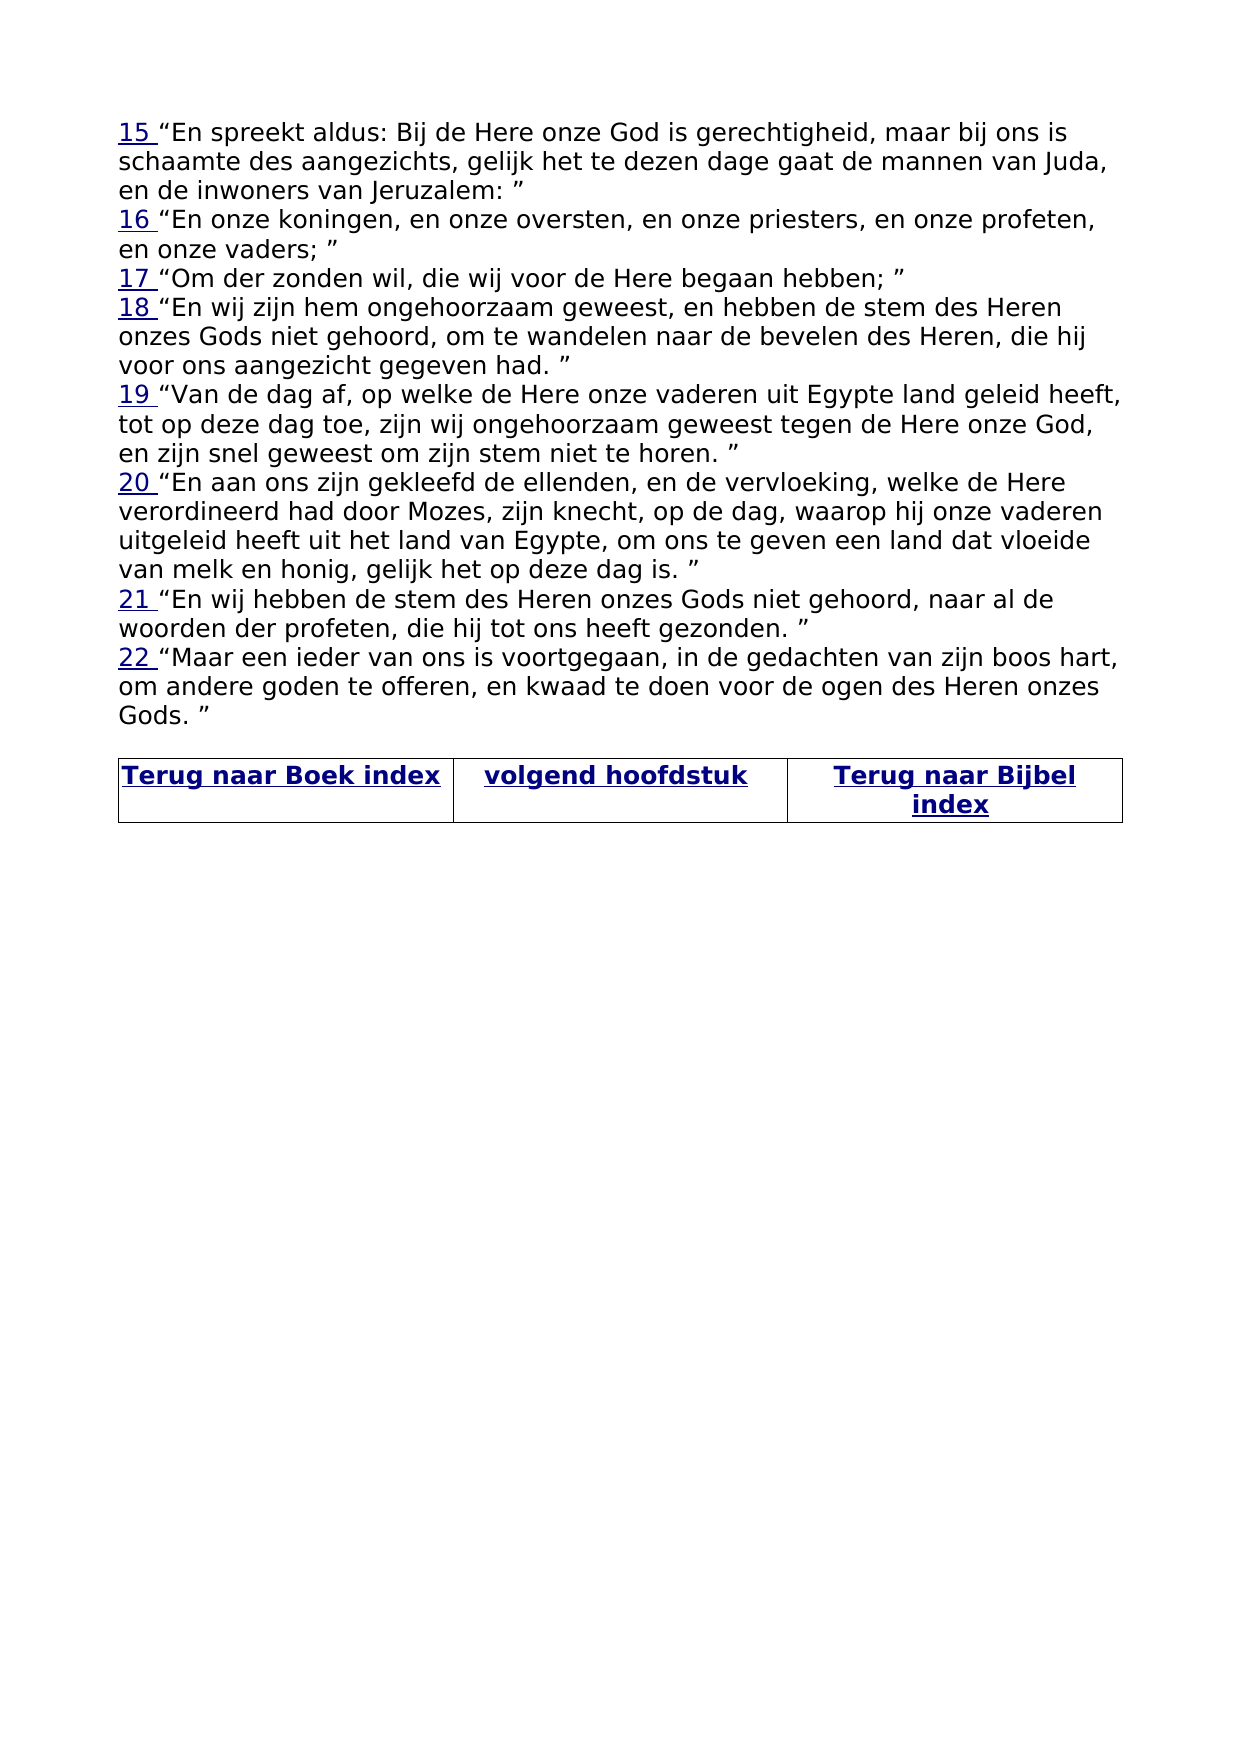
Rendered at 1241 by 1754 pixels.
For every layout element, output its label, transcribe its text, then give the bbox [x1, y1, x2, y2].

text 15 “En spreekt aldus: Bij de Here onze God is gerechtigheid, maar bij ons is schaamte des aangezichts, gelijk het te dezen dage gaat de mannen van Juda, en de inwoners van Jeruzalem: ” 16 “En onze koningen, en onze oversten, en onze priesters, en onze profeten, en onze vaders; ” 17 “Om der zonden wil, die wij voor de Here begaan hebben; ” 18 “En wij zijn hem ongehoorzaam geweest, en hebben de stem des Heren onzes Gods niet gehoord, om te wandelen naar de bevelen des Heren, die hij voor ons aangezicht gegeven had. ” 19 “Van de dag af, op welke de Here onze vaderen uit Egypte land geleid heeft, tot op deze dag toe, zijn wij ongehoorzaam geweest tegen de Here onze God, en zijn snel geweest om zijn stem niet te horen. ” 20 “En aan ons zijn gekleefd de ellenden, en de vervloeking, welke de Here verordineerd had door Mozes, zijn knecht, op de dag, waarop hij onze vaderen uitgeleid heeft uit het land van Egypte, om ons te geven een land dat vloeide van melk en honig, gelijk het op deze dag is. ” 21 “En wij hebben de stem des Heren onzes Gods niet gehoord, naar al de woorden der profeten, die hij tot ons heeft gezonden. ” 22 “Maar een ieder van ons is voortgegaan, in de gedachten van zijn boos hart, om andere goden te offeren, en kwaad te doen voor de ogen des Heren onzes Gods. ” [118, 118, 1122, 731]
table_header Terug naar Bijbel index [788, 759, 1122, 822]
table_header volgend hoofdstuk [454, 759, 787, 822]
table_header Terug naar Boek index [119, 759, 453, 822]
